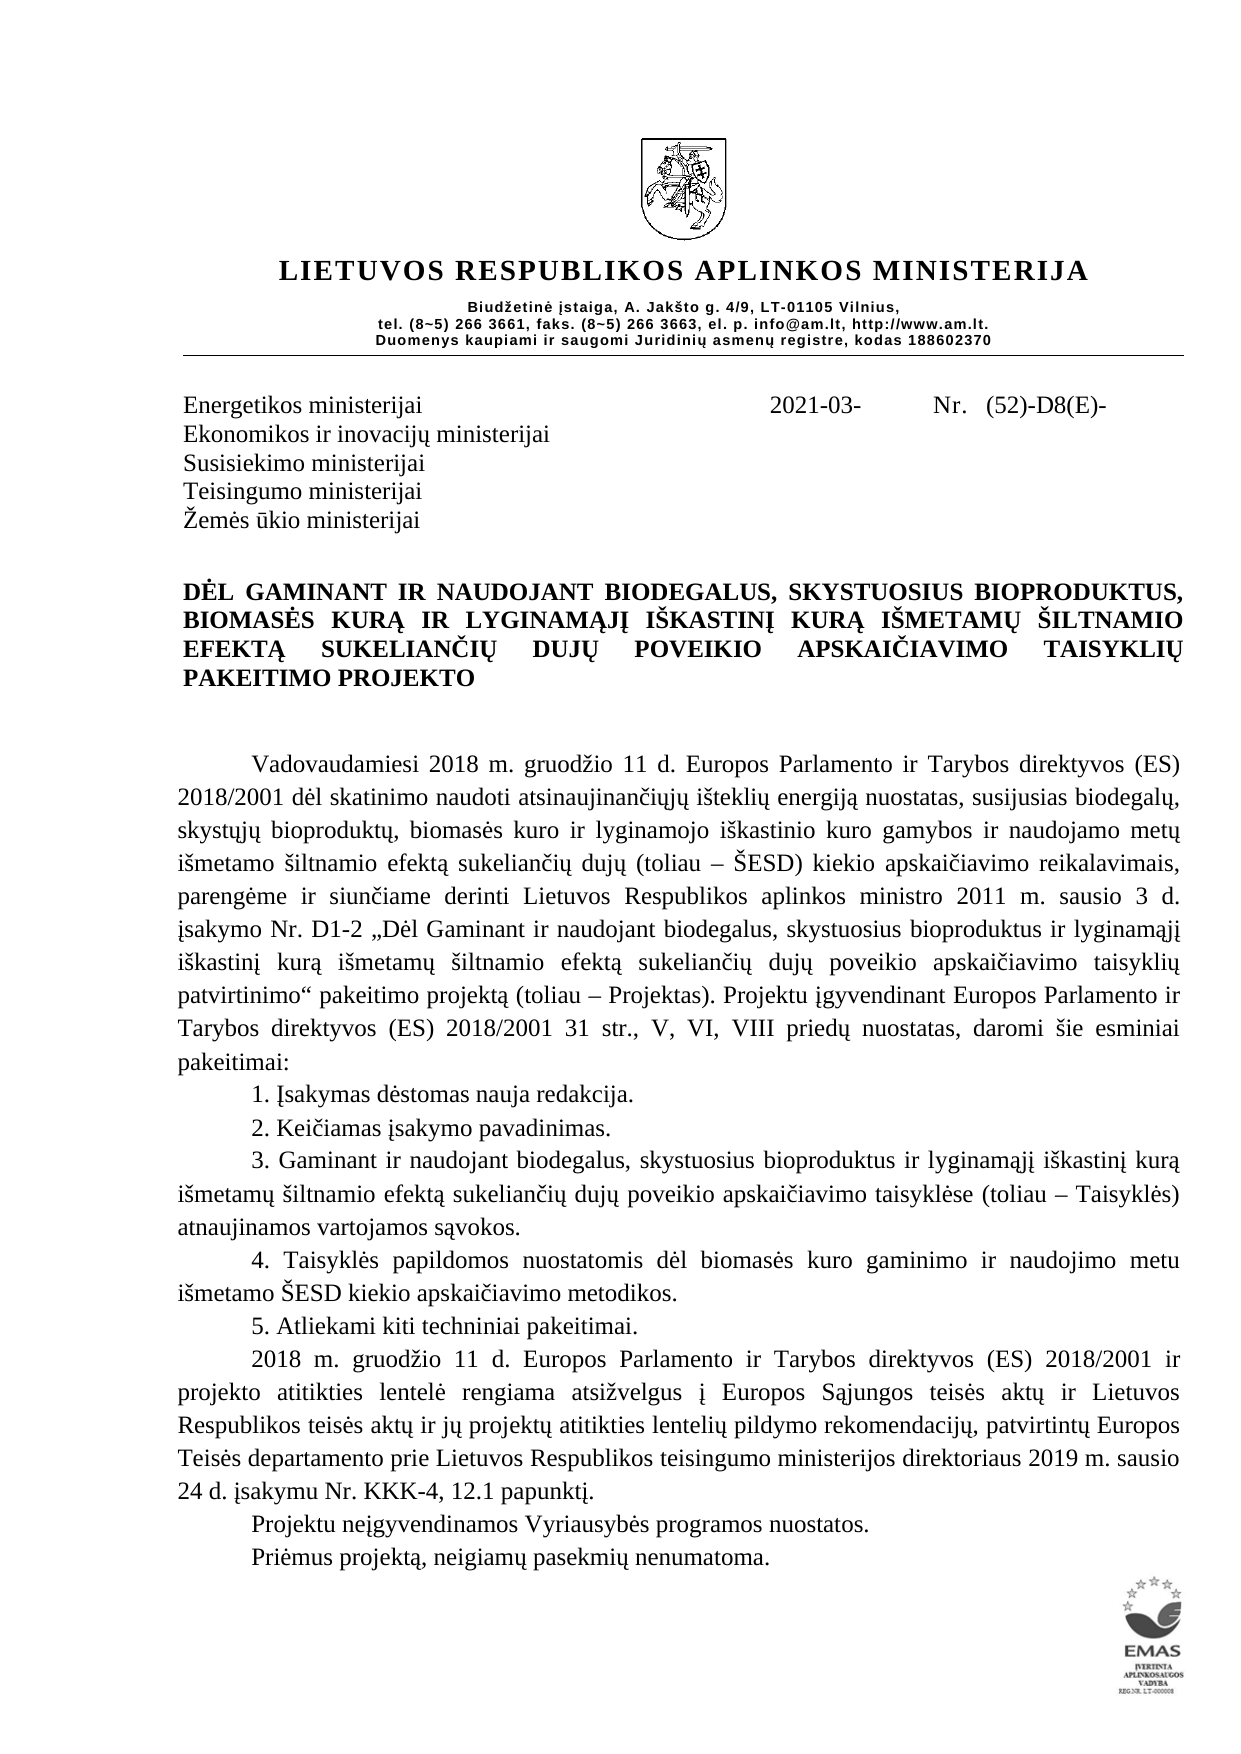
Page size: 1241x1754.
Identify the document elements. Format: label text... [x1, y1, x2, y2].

table_cell Dėl Gaminant ir naudojant biodegalus, skystuosius bioproduktus, biomasės kurą ir lyginamąjį iškastinį kurą išmetamų šiltnamio efektą sukeliančių dujų poveikio apskaičiavimo taisyklių pakeitimo projekto [183, 577, 1184, 721]
table_header LIETUVOS RESPUBLIKOS APLINKOS MINISTERIJA Biudžetinė įstaiga, A. Jakšto g. 4/9, LT-01105 Vilnius, tel. (8~5) 266 3661, faks. (8~5) 266 3663, el. p. info@am.lt, http://www.am.lt. Duomenys kaupiami ir saugomi Juridinių asmenų registre, kodas 188602370 [183, 104, 1184, 354]
table_cell Nr. [920, 384, 980, 429]
table_header [1184, 104, 1204, 354]
table_cell [920, 429, 980, 472]
text 5. Atliekami kiti techniniai pakeitimai. [177, 1311, 1181, 1339]
table_cell [1184, 577, 1204, 721]
text Projektu neįgyvendinamos Vyriausybės programos nuostatos. [177, 1509, 1181, 1538]
text Vadovaudamiesi 2018 m. gruodžio 11 d. Europos Parlamento ir Tarybos direktyvos (ES) 2018/2001 dėl skatinimo naudoti atsinaujinančiųjų išteklių energiją nuostatas, susijusias biodegalų, skystųjų bioproduktų, biomasės kuro ir lyginamojo iškastinio kuro gamybos ir naudojamo metų išmetamo šiltnamio efektą sukeliančių dujų (toliau – ŠESD) kiekio apskaičiavimo reikalavimais, parengėme ir siunčiame derinti Lietuvos Respublikos aplinkos ministro 2011 m. sausio 3 d. įsakymo Nr. D1-2 „Dėl Gaminant ir naudojant biodegalus, skystuosius bioproduktus ir lyginamąjį iškastinį kurą išmetamų šiltnamio efektą sukeliančių dujų poveikio apskaičiavimo taisyklių patvirtinimo“ pakeitimo projektą (toliau – Projektas). Projektu įgyvendinant Europos Parlamento ir Tarybos direktyvos (ES) 2018/2001 31 str., V, VI, VIII priedų nuostatas, daromi šie esminiai pakeitimai: [177, 749, 1181, 1075]
text 2018 m. gruodžio 11 d. Europos Parlamento ir Tarybos direktyvos (ES) 2018/2001 ir projekto atitikties lentelė rengiama atsižvelgus į Europos Sąjungos teisės aktų ir Lietuvos Respublikos teisės aktų ir jų projektų atitikties lentelių pildymo rekomendacijų, patvirtintų Europos Teisės departamento prie Lietuvos Respublikos teisingumo ministerijos direktoriaus 2019 m. sausio 24 d. įsakymu Nr. KKK-4, 12.1 papunktį. [177, 1344, 1181, 1504]
text Priėmus projektą, neigiamų pasekmių nenumatoma. [177, 1542, 1181, 1571]
table_cell Energetikos ministerijai Ekonomikos ir inovacijų ministerijai Susisiekimo ministerijai Teisingumo ministerijai Žemės ūkio ministerijai [183, 384, 724, 577]
text 3. Gaminant ir naudojant biodegalus, skystuosius bioproduktus ir lyginamąjį iškastinį kurą išmetamų šiltnamio efektą sukeliančių dujų poveikio apskaičiavimo taisyklėse (toliau – Taisyklės) atnaujinamos vartojamos sąvokos. [177, 1146, 1181, 1240]
table_cell [1184, 472, 1204, 577]
table_cell [980, 429, 1204, 472]
table_cell (52)-D8(E)- [980, 384, 1204, 429]
table_cell [724, 429, 728, 472]
table_cell 2021-03- [729, 384, 920, 429]
table_cell [729, 429, 920, 472]
table_cell [1184, 355, 1204, 384]
text 1. Įsakymas dėstomas nauja redakcija. [177, 1079, 1181, 1108]
table_cell [183, 356, 1184, 384]
table_cell [724, 472, 1184, 577]
text 2. Keičiamas įsakymo pavadinimas. [177, 1113, 1181, 1141]
text 4. Taisyklės papildomos nuostatomis dėl biomasės kuro gaminimo ir naudojimo metu išmetamo ŠESD kiekio apskaičiavimo metodikos. [177, 1245, 1181, 1306]
table_cell [724, 384, 728, 429]
